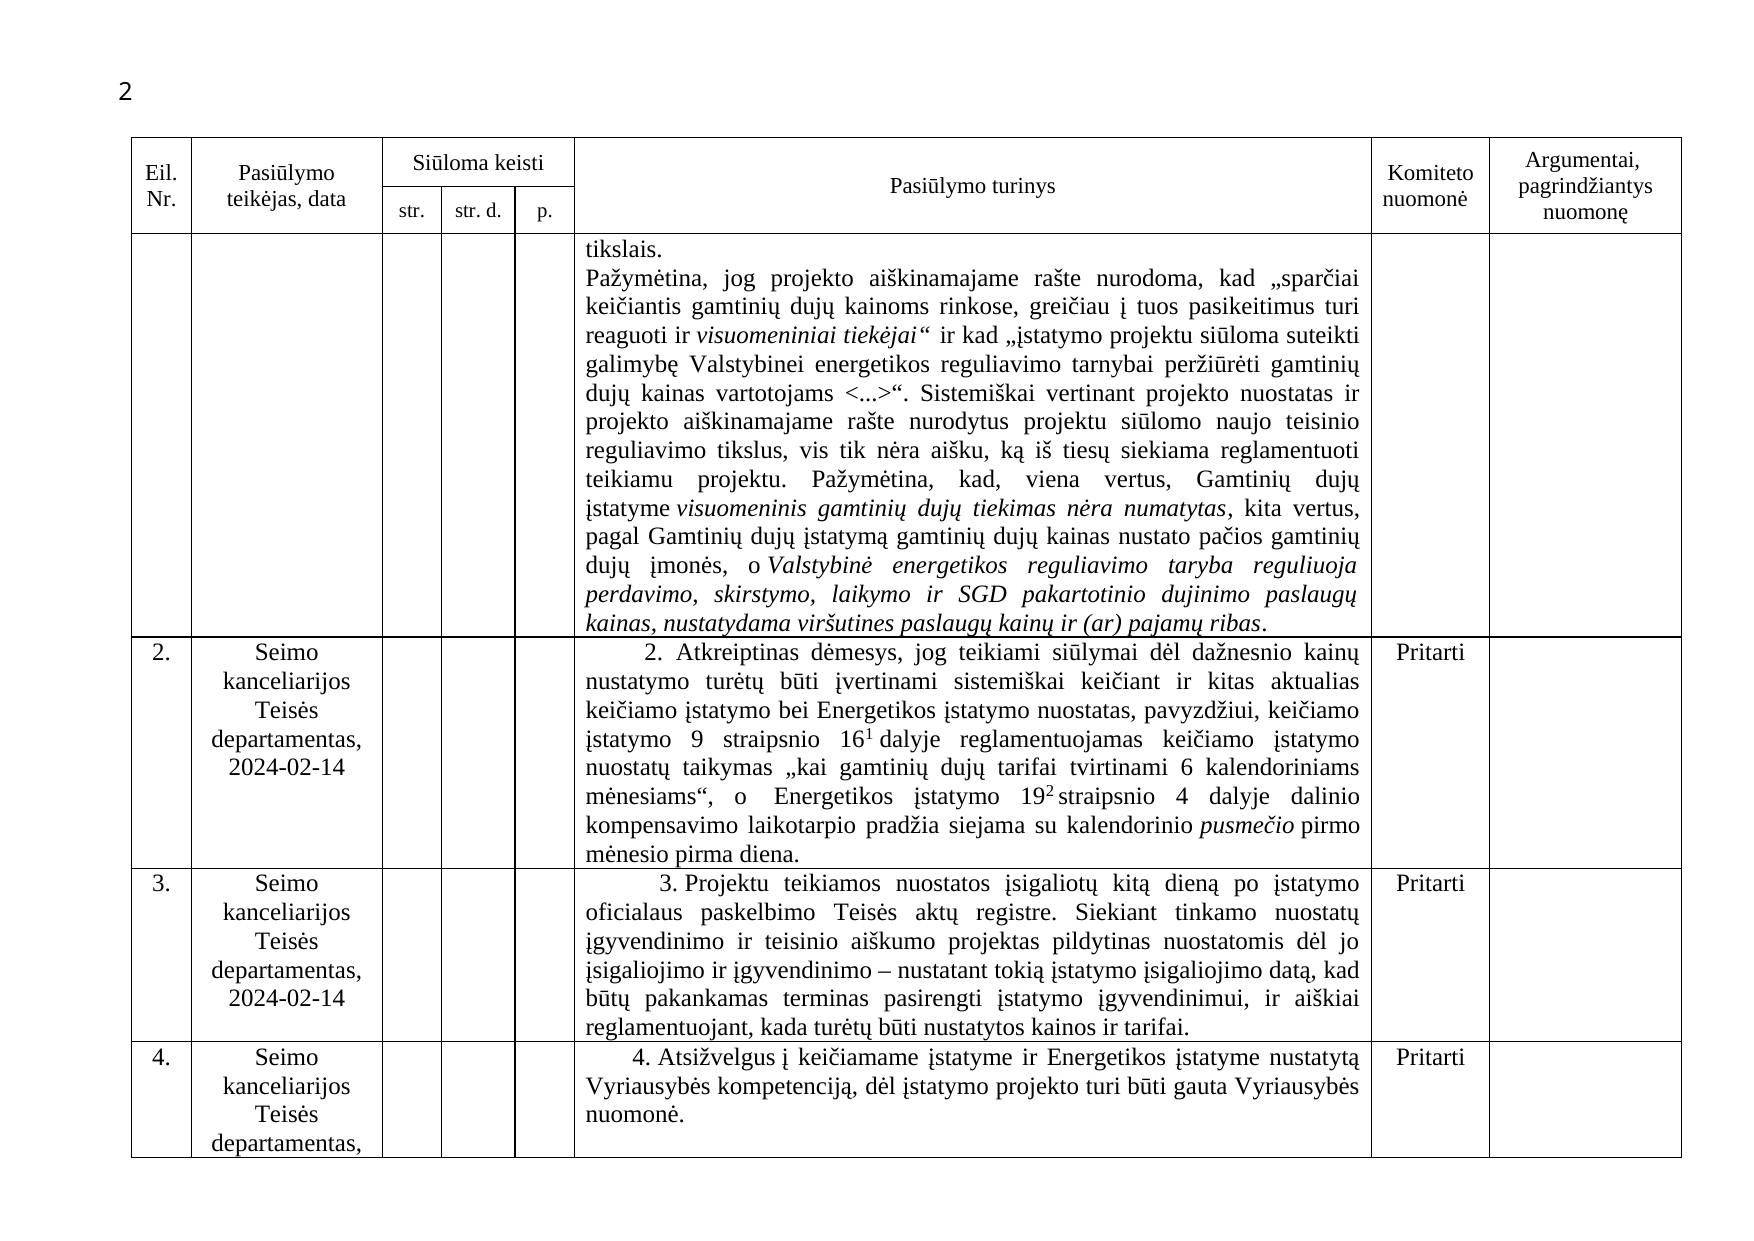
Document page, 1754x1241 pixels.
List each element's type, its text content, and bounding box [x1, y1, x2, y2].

table_cell 3. Projektu teikiamos nuostatos įsigaliotų kitą dieną po įstatymo oficialaus paskelbimo Teisės aktų registre. Siekiant tinkamo nuostatų įgyvendinimo ir teisinio aiškumo projektas pildytinas nuostatomis dėl jo įsigaliojimo ir įgyvendinimo – nustatant tokią įstatymo įsigaliojimo datą, kad būtų pakankamas terminas pasirengti įstatymo įgyvendinimui, ir aiškiai reglamentuojant, kada turėtų būti nustatytos kainos ir tarifai. [575, 869, 1371, 1041]
table_header Siūloma keisti [383, 138, 574, 186]
table_cell p. [516, 187, 574, 233]
table_cell [1372, 234, 1489, 636]
table_cell [516, 1042, 574, 1157]
table_header Komiteto nuomonė [1372, 138, 1489, 233]
table_cell Pritarti [1372, 1042, 1489, 1157]
table_header Pasiūlymo teikėjas, data [192, 138, 382, 233]
table_cell [442, 638, 514, 867]
table_cell [1490, 638, 1681, 867]
table_header Pasiūlymo turinys [575, 138, 1371, 233]
table_cell str. d. [442, 187, 514, 233]
table_cell 2. [132, 638, 191, 867]
table_header Eil. Nr. [132, 138, 191, 233]
table_cell Pritarti [1372, 869, 1489, 1041]
table_cell [1490, 869, 1681, 1041]
table_cell Seimo kanceliarijos Teisės departamentas, 2024-02-14 [192, 869, 382, 1041]
table_cell [442, 234, 514, 636]
table_cell Pritarti [1372, 638, 1489, 867]
table_cell [132, 234, 191, 636]
table_cell 3. [132, 869, 191, 1041]
table_cell 4. [132, 1042, 191, 1157]
table_cell tikslais. Pažymėtina, jog projekto aiškinamajame rašte nurodoma, kad „sparčiai keičiantis gamtinių dujų kainoms rinkose, greičiau į tuos pasikeitimus turi reaguoti ir visuomeniniai tiekėjai“ ir kad „įstatymo projektu siūloma suteikti galimybę Valstybinei energetikos reguliavimo tarnybai peržiūrėti gamtinių dujų kainas vartotojams <...>“. Sistemiškai vertinant projekto nuostatas ir projekto aiškinamajame rašte nurodytus projektu siūlomo naujo teisinio reguliavimo tikslus, vis tik nėra aišku, ką iš tiesų siekiama reglamentuoti teikiamu projektu. Pažymėtina, kad, viena vertus, Gamtinių dujų įstatyme visuomeninis gamtinių dujų tiekimas nėra numatytas, kita vertus, pagal Gamtinių dujų įstatymą gamtinių dujų kainas nustato pačios gamtinių dujų įmonės, o Valstybinė energetikos reguliavimo taryba reguliuoja perdavimo, skirstymo, laikymo ir SGD pakartotinio dujinimo paslaugų kainas, nustatydama viršutines paslaugų kainų ir (ar) pajamų ribas. [575, 234, 1371, 636]
table_cell [442, 1042, 514, 1157]
table_cell [383, 869, 441, 1041]
table_cell [516, 869, 574, 1041]
table_cell [516, 638, 574, 867]
table_cell [1490, 1042, 1681, 1157]
table_cell [383, 234, 441, 636]
table_cell [516, 234, 574, 636]
table_cell [192, 234, 382, 636]
table_cell [442, 869, 514, 1041]
table_cell Seimo kanceliarijos Teisės departamentas, [192, 1042, 382, 1157]
table_cell Seimo kanceliarijos Teisės departamentas, 2024-02-14 [192, 638, 382, 867]
table_cell 2. Atkreiptinas dėmesys, jog teikiami siūlymai dėl dažnesnio kainų nustatymo turėtų būti įvertinami sistemiškai keičiant ir kitas aktualias keičiamo įstatymo bei Energetikos įstatymo nuostatas, pavyzdžiui, keičiamo įstatymo 9 straipsnio 161 dalyje reglamentuojamas keičiamo įstatymo nuostatų taikymas „kai gamtinių dujų tarifai tvirtinami 6 kalendoriniams mėnesiams“, o Energetikos įstatymo 192 straipsnio 4 dalyje dalinio kompensavimo laikotarpio pradžia siejama su kalendorinio pusmečio pirmo mėnesio pirma diena. [575, 638, 1371, 867]
table_cell 4. Atsižvelgus į keičiamame įstatyme ir Energetikos įstatyme nustatytą Vyriausybės kompetenciją, dėl įstatymo projekto turi būti gauta Vyriausybės nuomonė. [575, 1042, 1371, 1157]
table_cell [1490, 234, 1681, 636]
table_cell str. [383, 187, 441, 233]
table_header Argumentai, pagrindžiantys nuomonę [1490, 138, 1681, 233]
table_cell [383, 638, 441, 867]
table_cell [383, 1042, 441, 1157]
